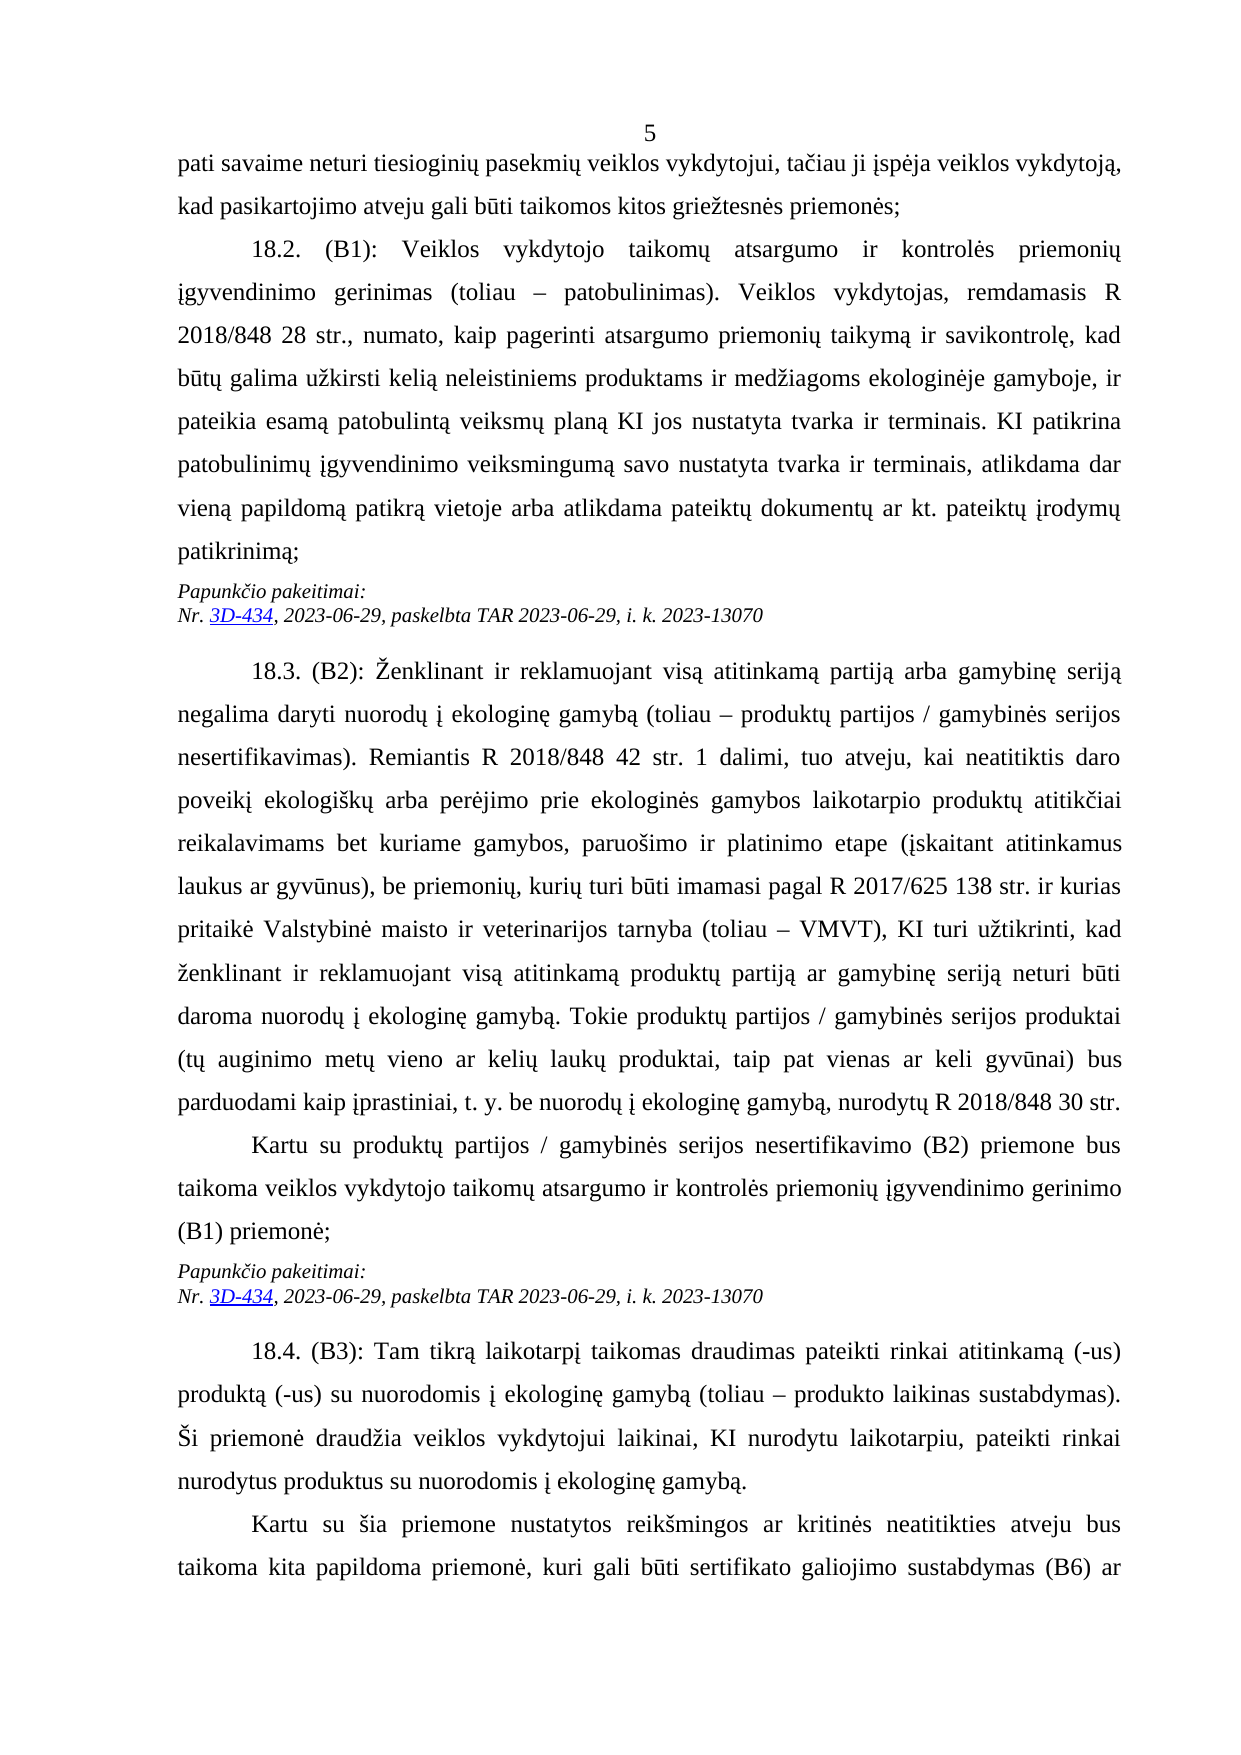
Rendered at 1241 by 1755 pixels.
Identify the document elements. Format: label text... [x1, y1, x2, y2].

text pati savaime neturi tiesioginių pasekmių veiklos vykdytojui, tačiau ji įspėja veiklos vykdytoją, kad pasikartojimo atveju gali būti taikomos kitos griežtesnės priemonės; [177, 148, 1122, 219]
text Kartu su produktų partijos / gamybinės serijos nesertifikavimo (B2) priemone bus taikoma veiklos vykdytojo taikomų atsargumo ir kontrolės priemonių įgyvendinimo gerinimo (B1) priemonė; [177, 1130, 1122, 1245]
text Kartu su šia priemone nustatytos reikšmingos ar kritinės neatitikties atveju bus taikoma kita papildoma priemonė, kuri gali būti sertifikato galiojimo sustabdymas (B6) ar [177, 1509, 1122, 1581]
text Nr. 3D-434, 2023-06-29, paskelbta TAR 2023-06-29, i. k. 2023-13070 [177, 1283, 1122, 1308]
text 18.4. (B3): Tam tikrą laikotarpį taikomas draudimas pateikti rinkai atitinkamą (-us) produktą (-us) su nuorodomis į ekologinę gamybą (toliau – produkto laikinas sustabdymas). Ši priemonė draudžia veiklos vykdytojui laikinai, KI nurodytu laikotarpiu, pateikti rinkai nurodytus produktus su nuorodomis į ekologinę gamybą. [177, 1336, 1122, 1494]
text Papunkčio pakeitimai: [177, 1259, 1122, 1283]
text Papunkčio pakeitimai: [177, 579, 1122, 603]
text Nr. 3D-434, 2023-06-29, paskelbta TAR 2023-06-29, i. k. 2023-13070 [177, 603, 1122, 627]
text 18.3. (B2): Ženklinant ir reklamuojant visą atitinkamą partiją arba gamybinę seriją negalima daryti nuorodų į ekologinę gamybą (toliau – produktų partijos / gamybinės serijos nesertifikavimas). Remiantis R 2018/848 42 str. 1 dalimi, tuo atveju, kai neatitiktis daro poveikį ekologiškų arba perėjimo prie ekologinės gamybos laikotarpio produktų atitikčiai reikalavimams bet kuriame gamybos, paruošimo ir platinimo etape (įskaitant atitinkamus laukus ar gyvūnus), be priemonių, kurių turi būti imamasi pagal R 2017/625 138 str. ir kurias pritaikė Valstybinė maisto ir veterinarijos tarnyba (toliau – VMVT), KI turi užtikrinti, kad ženklinant ir reklamuojant visą atitinkamą produktų partiją ar gamybinę seriją neturi būti daroma nuorodų į ekologinę gamybą. Tokie produktų partijos / gamybinės serijos produktai (tų auginimo metų vieno ar kelių laukų produktai, taip pat vienas ar keli gyvūnai) bus parduodami kaip įprastiniai, t. y. be nuorodų į ekologinę gamybą, nurodytų R 2018/848 30 str. [177, 656, 1122, 1116]
text 18.2. (B1): Veiklos vykdytojo taikomų atsargumo ir kontrolės priemonių įgyvendinimo gerinimas (toliau – patobulinimas). Veiklos vykdytojas, remdamasis R 2018/848 28 str., numato, kaip pagerinti atsargumo priemonių taikymą ir savikontrolę, kad būtų galima užkirsti kelią neleistiniems produktams ir medžiagoms ekologinėje gamyboje, ir pateikia esamą patobulintą veiksmų planą KI jos nustatyta tvarka ir terminais. KI patikrina patobulinimų įgyvendinimo veiksmingumą savo nustatyta tvarka ir terminais, atlikdama dar vieną papildomą patikrą vietoje arba atlikdama pateiktų dokumentų ar kt. pateiktų įrodymų patikrinimą; [177, 234, 1122, 564]
